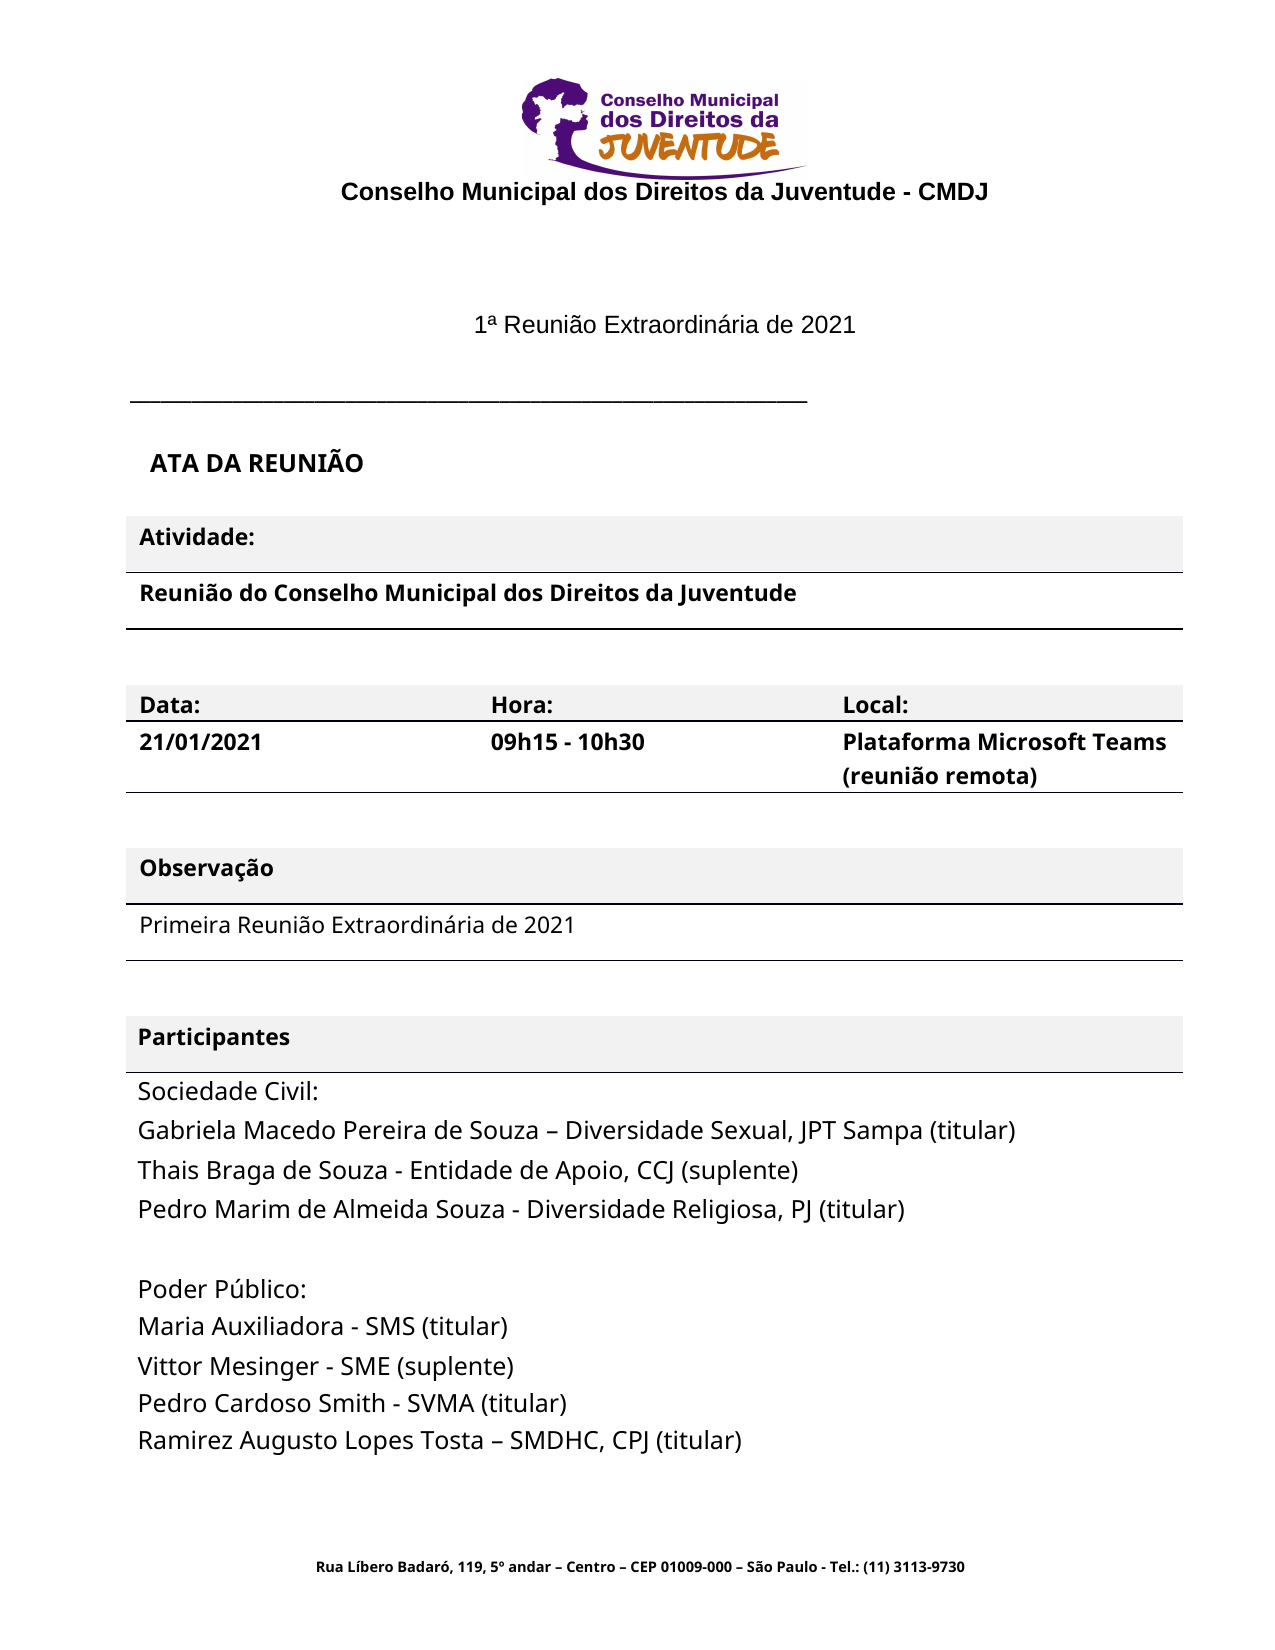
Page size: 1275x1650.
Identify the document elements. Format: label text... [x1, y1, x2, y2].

subtitle 1ª Reunião Extraordinária de 2021 [148, 310, 1182, 339]
table_cell Primeira Reunião Extraordinária de 2021 [126, 905, 842, 960]
table_cell Data: [126, 685, 491, 720]
text Poder Público: [137, 1272, 1182, 1306]
table_cell Reunião do Conselho Municipal dos Direitos da Juventude [126, 573, 842, 628]
table_cell [842, 1016, 1183, 1072]
text Maria Auxiliadora - SMS (titular) [137, 1309, 1182, 1343]
text Ramirez Augusto Lopes Tosta – SMDHC, CPJ (titular) [137, 1423, 1182, 1457]
table_header [842, 516, 1183, 571]
text Pedro Cardoso Smith - SVMA (titular) [137, 1386, 1182, 1420]
table_cell Hora: [491, 685, 842, 720]
table_cell [126, 961, 842, 1016]
table_cell [842, 905, 1183, 960]
table_cell Local: [842, 685, 1183, 720]
table_cell Participantes [126, 1016, 842, 1072]
table_cell [491, 630, 842, 685]
text ATA DA REUNIÃO [150, 446, 1182, 480]
text Gabriela Macedo Pereira de Souza – Diversidade Sexual, JPT Sampa (titular) [137, 1113, 1182, 1147]
table_cell [126, 630, 491, 685]
table_cell Observação [126, 848, 491, 903]
table_cell [842, 630, 1183, 685]
text Vittor Mesinger - SME (suplente) [137, 1348, 1182, 1383]
table_cell 21/01/2021 [126, 722, 491, 791]
table_cell [842, 848, 1183, 903]
table_cell [842, 961, 1183, 1016]
table_header Atividade: [126, 516, 842, 571]
table_cell Plataforma Microsoft Teams (reunião remota) [842, 722, 1183, 791]
text __________________________________________________________________ [130, 372, 1182, 406]
text Thais Braga de Souza - Entidade de Apoio, CCJ (suplente) [137, 1152, 1182, 1187]
text Pedro Marim de Almeida Souza - Diversidade Religiosa, PJ (titular) [137, 1192, 1182, 1226]
picture [521, 78, 808, 180]
table_cell [126, 793, 491, 848]
text Sociedade Civil: [137, 1073, 1182, 1107]
table_cell [842, 793, 1183, 848]
table_cell [842, 573, 1183, 628]
table_cell [491, 848, 842, 903]
table_cell 09h15 - 10h30 [491, 722, 842, 791]
table_cell [491, 793, 842, 848]
